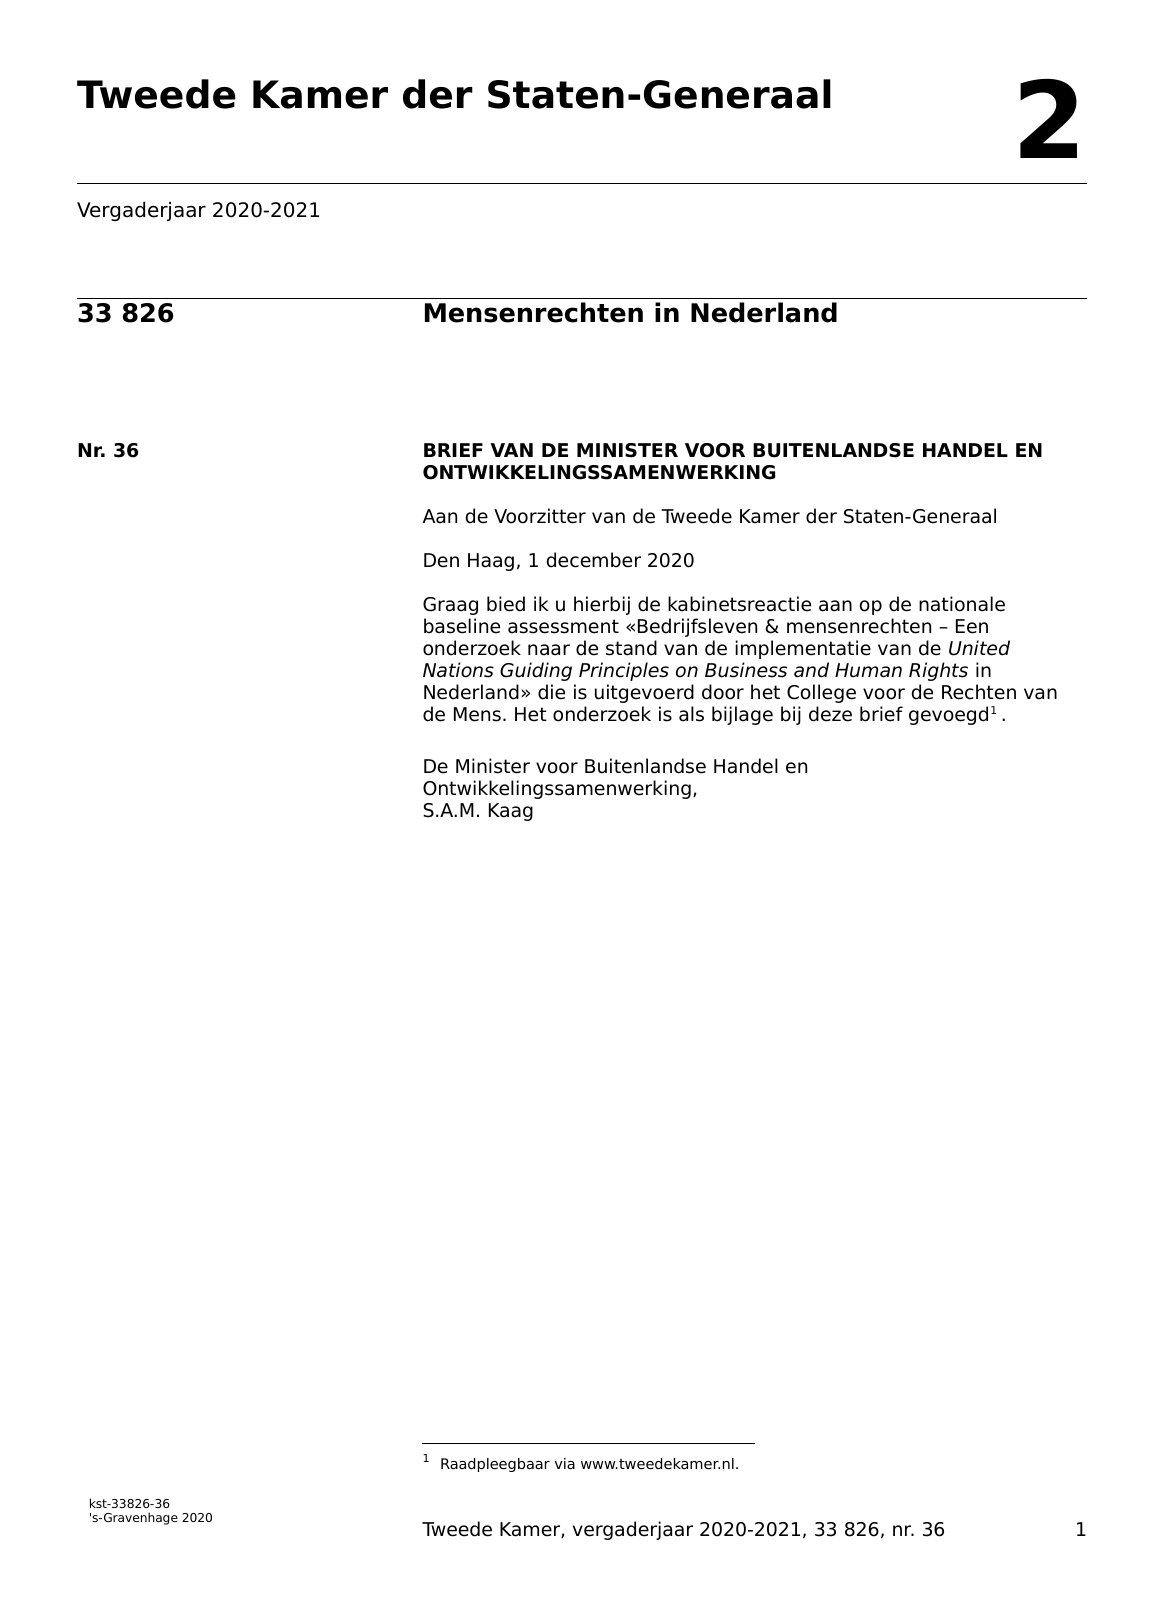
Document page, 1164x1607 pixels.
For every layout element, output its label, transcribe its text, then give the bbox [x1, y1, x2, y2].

text Graag bied ik u hierbij de kabinetsreactie aan op de nationale baseline assessment «Bedrijfsleven & mensenrechten – Een onderzoek naar de stand van de implementatie van de United Nations Guiding Principles on Business and Human Rights in Nederland» die is uitgevoerd door het College voor de Rechten van de Mens. Het onderzoek is als bijlage bij deze brief gevoegd. [422, 594, 1087, 726]
text Raadpleegbaar via www.tweedekamer.nl. [422, 1452, 1087, 1474]
table_header Tweede Kamer der Staten-Generaal [77, 59, 886, 183]
subtitle 33 826 Mensenrechten in Nederland [77, 299, 1087, 329]
table_header 2 [886, 59, 1087, 183]
subtitle Nr. 36 BRIEF VAN DE MINISTER VOOR BUITENLANDSE HANDEL EN ONTWIKKELINGSSAMENWERKING [77, 440, 1087, 484]
text kst-33826-36 [88, 1497, 323, 1511]
text De Minister voor Buitenlandse Handel en Ontwikkelingssamenwerking, S.A.M. Kaag [422, 756, 1087, 822]
text 's-Gravenhage 2020 [88, 1511, 323, 1525]
text Aan de Voorzitter van de Tweede Kamer der Staten-Generaal [422, 506, 1087, 528]
table_cell Vergaderjaar 2020-2021 [77, 184, 1087, 298]
text Den Haag, 1 december 2020 [422, 550, 1087, 572]
